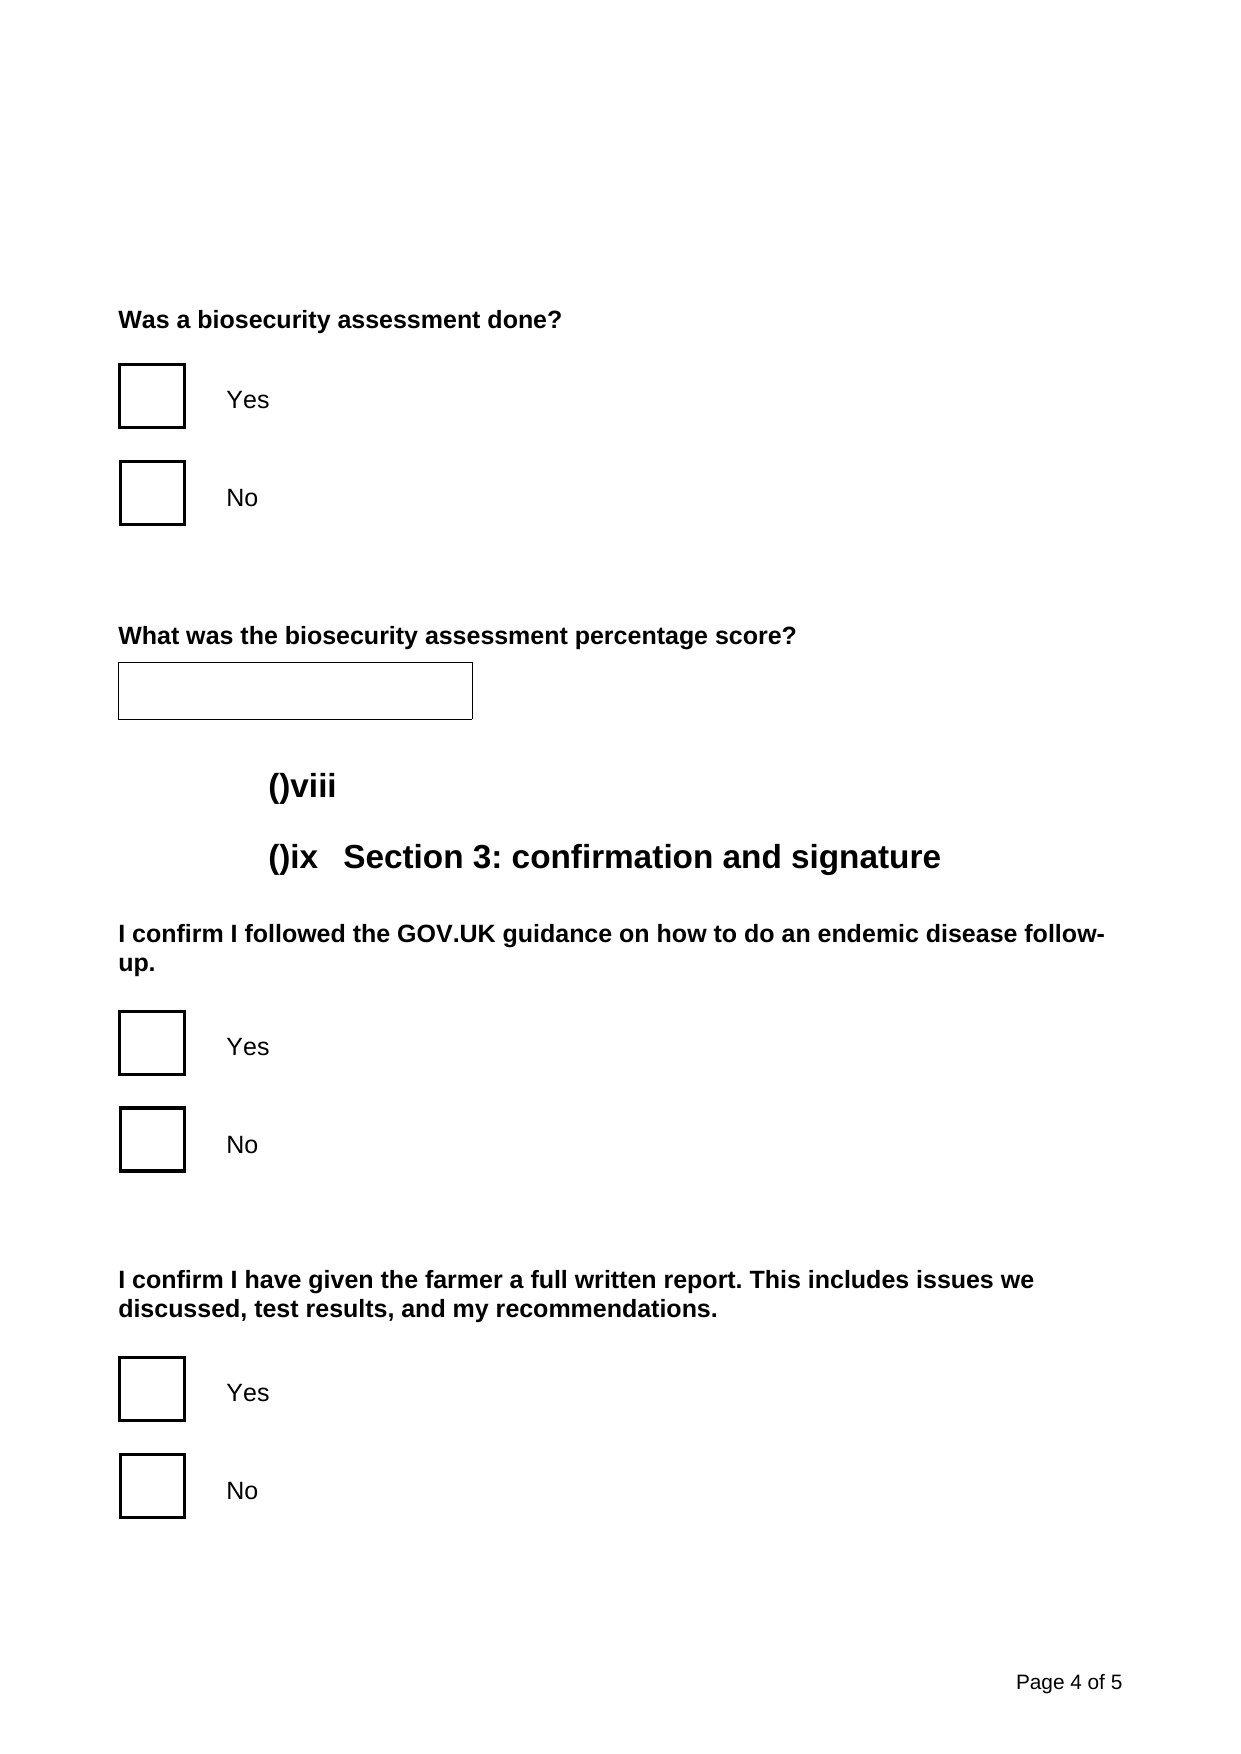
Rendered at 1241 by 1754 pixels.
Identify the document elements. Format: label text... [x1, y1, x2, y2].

text No [226, 1476, 1009, 1504]
text No [226, 483, 1009, 511]
text Yes [226, 384, 903, 413]
text No [226, 1129, 1009, 1158]
text I confirm I followed the GOV.UK guidance on how to do an endemic disease follow-up. [118, 919, 1122, 976]
text Was a biosecurity assessment done? [118, 305, 1122, 334]
text Yes [226, 1378, 903, 1406]
text What was the biosecurity assessment percentage score? [118, 621, 1122, 650]
text I confirm I have given the farmer a full written report. This includes issues we discussed, test results, and my recommendations. [118, 1265, 1122, 1323]
text Yes [226, 1032, 903, 1060]
subtitle Section 3: confirmation and signature [268, 832, 1122, 878]
